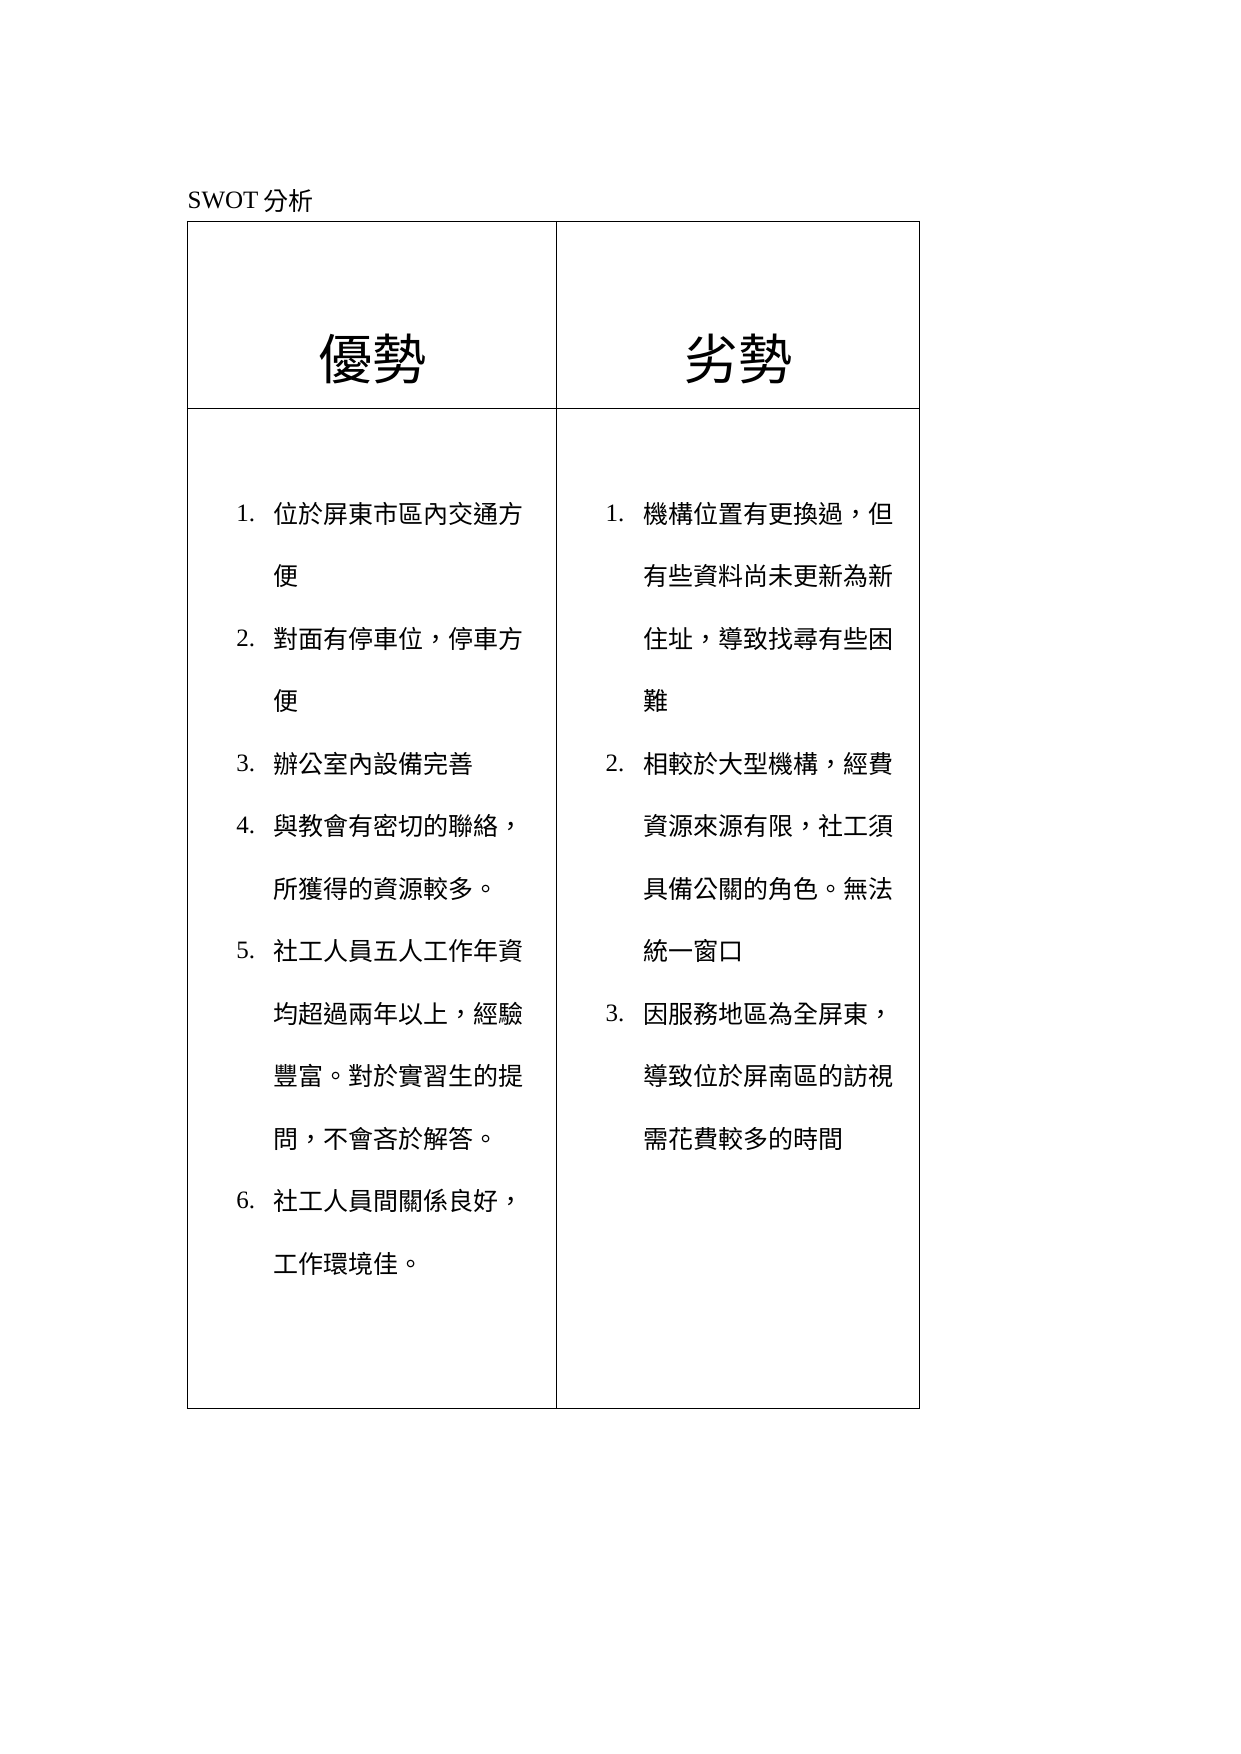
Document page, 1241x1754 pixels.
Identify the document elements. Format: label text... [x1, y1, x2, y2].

text SWOT分析 [187, 158, 1053, 221]
table_header 優勢 [188, 222, 556, 408]
table_cell 機構位置有更換過，但有些資料尚未更新為新住址，導致找尋有些困難 相較於大型機構，經費資源來源有限，社工須具備公關的角色。無法統一窗口 因服務地區為全屏東，導致位於屏南區的訪視需花費較多的時間 [557, 409, 919, 1408]
table_header 劣勢 [557, 222, 919, 408]
table_cell 位於屏東市區內交通方便 對面有停車位，停車方便 辦公室內設備完善 與教會有密切的聯絡，所獲得的資源較多。 社工人員五人工作年資均超過兩年以上，經驗豐富。對於實習生的提問，不會吝於解答。 社工人員間關係良好，工作環境佳。 [188, 409, 556, 1408]
